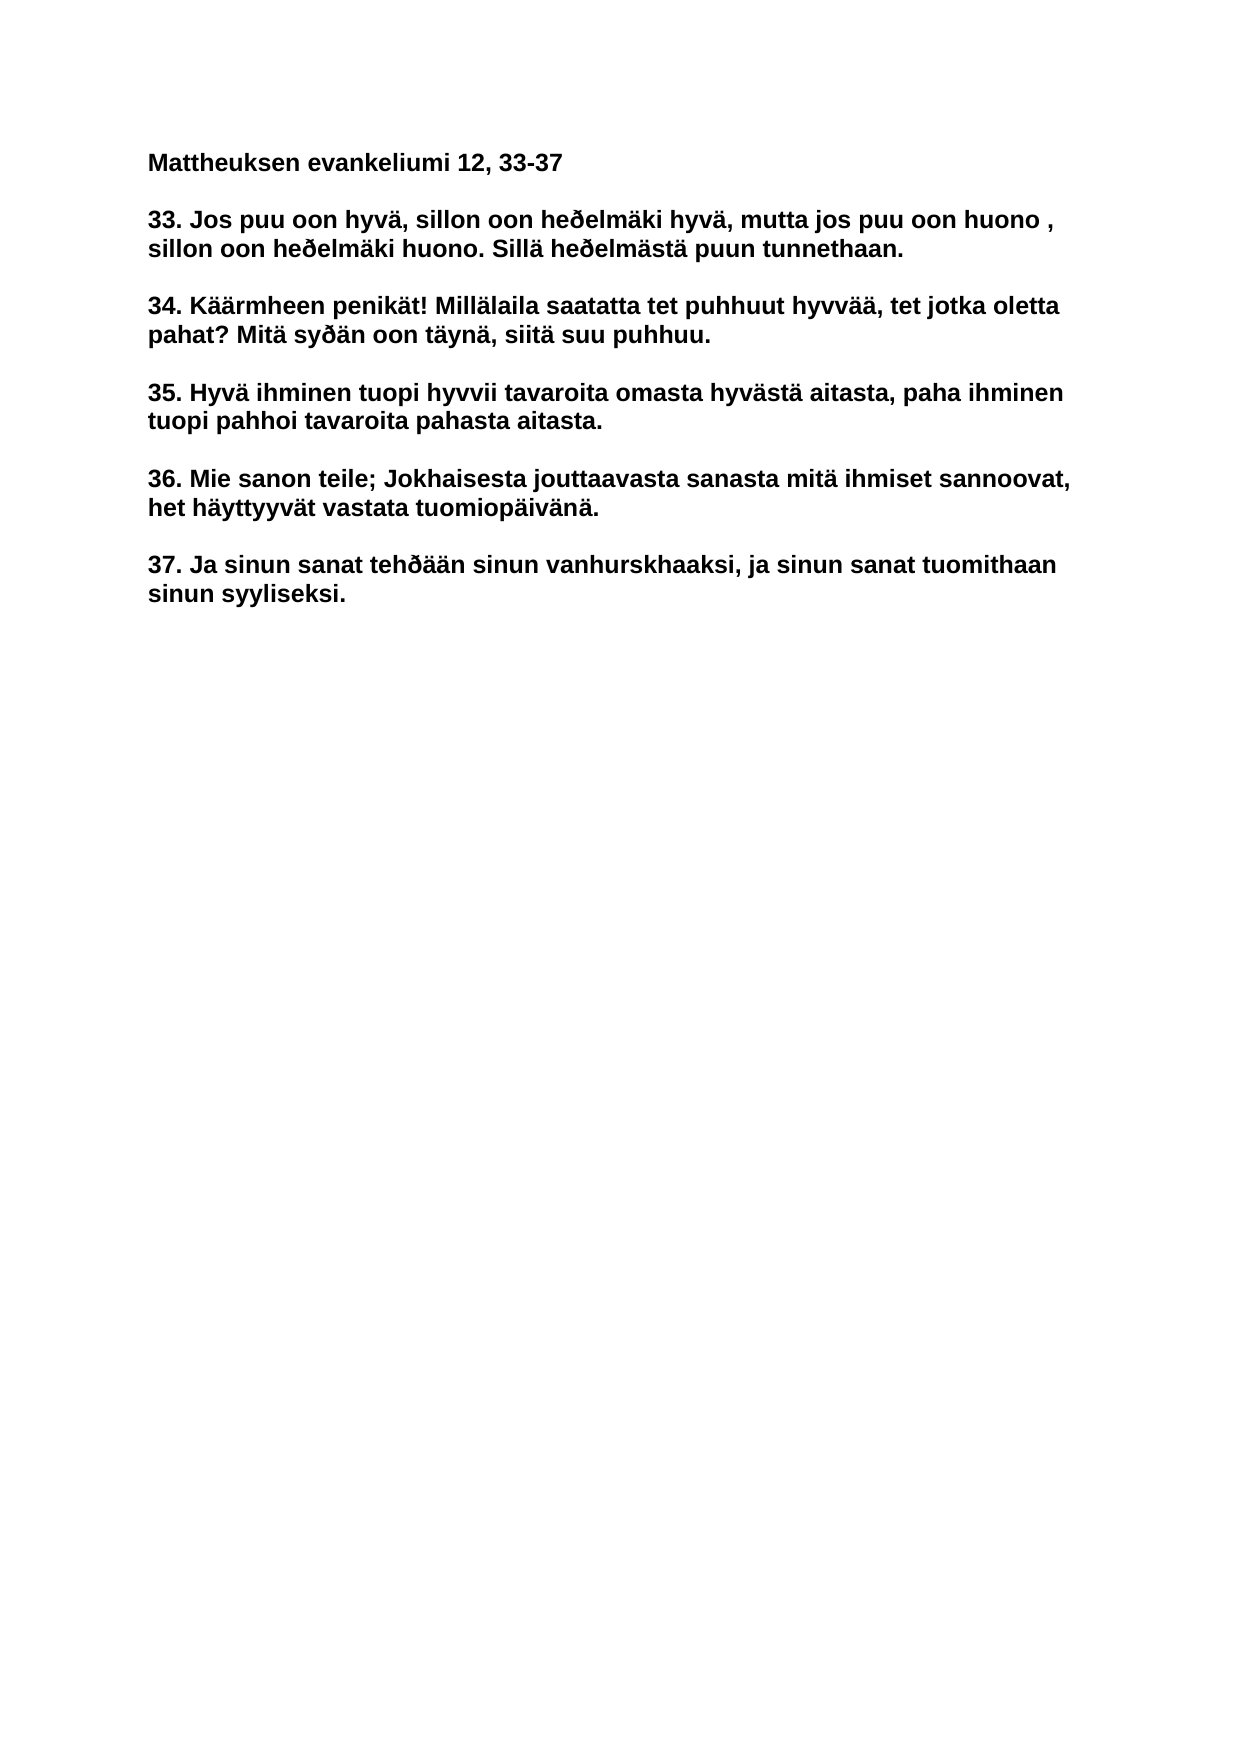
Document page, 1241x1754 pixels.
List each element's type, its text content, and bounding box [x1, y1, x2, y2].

text Mattheuksen evankeliumi 12, 33-37 [148, 148, 1093, 176]
text 35. Hyvä ihminen tuopi hyvvii tavaroita omasta hyvästä aitasta, paha ihminen tuopi pahhoi tavaroita pahasta aitasta. [148, 378, 1093, 435]
text 33. Jos puu oon hyvä, sillon oon heðelmäki hyvä, mutta jos puu oon huono , sillon oon heðelmäki huono. Sillä heðelmästä puun tunnethaan. [148, 205, 1093, 263]
text 36. Mie sanon teile; Jokhaisesta jouttaavasta sanasta mitä ihmiset sannoovat, het häyttyyvät vastata tuomiopäivänä. [148, 464, 1093, 521]
text 34. Käärmheen penikät! Millälaila saatatta tet puhhuut hyvvää, tet jotka oletta pahat? Mitä syðän oon täynä, siitä suu puhhuu. [148, 291, 1093, 349]
text 37. Ja sinun sanat tehðään sinun vanhurskhaaksi, ja sinun sanat tuomithaan sinun syyliseksi. [148, 550, 1093, 608]
